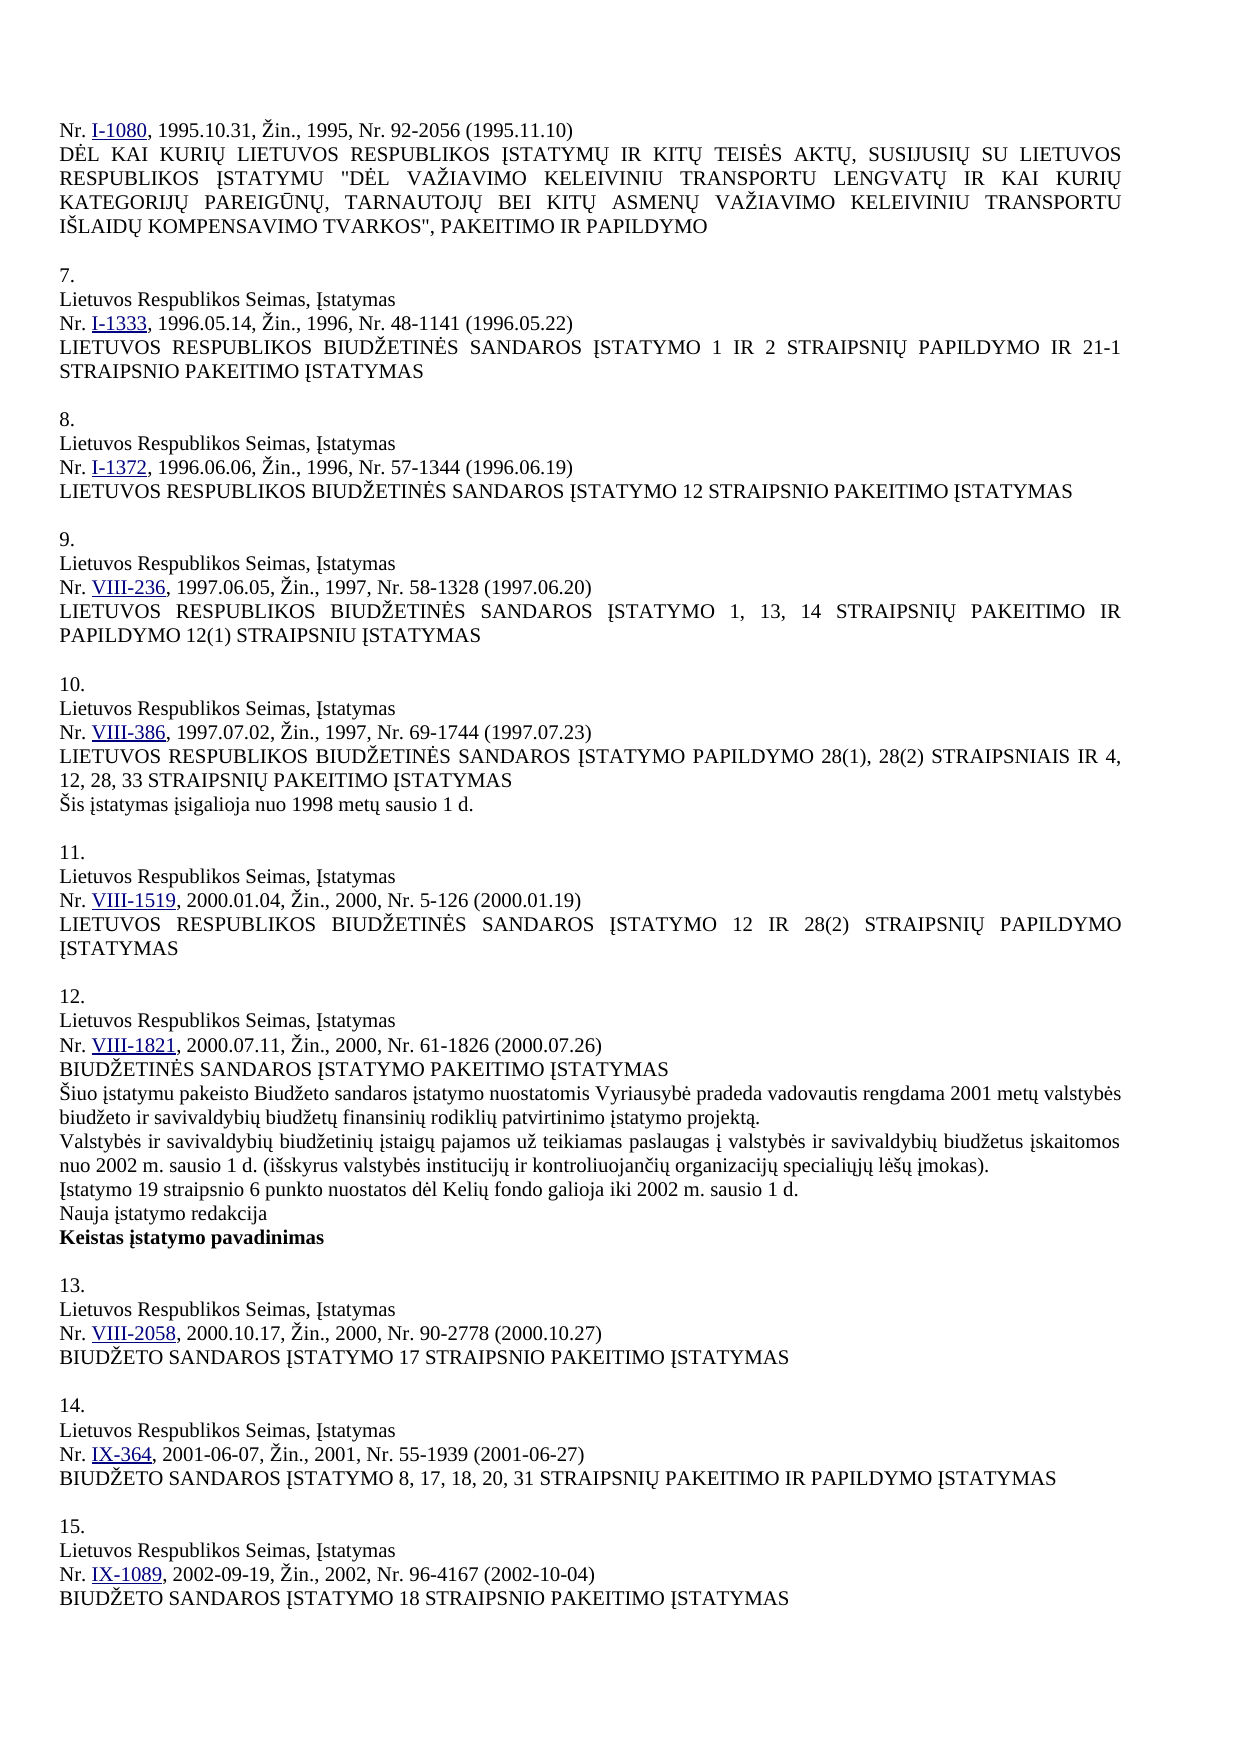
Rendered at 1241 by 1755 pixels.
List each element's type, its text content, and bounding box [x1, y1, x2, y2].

text 7. [59, 262, 1122, 287]
text Nr. VIII-1519, 2000.01.04, Žin., 2000, Nr. 5-126 (2000.01.19) [59, 888, 1122, 912]
text LIETUVOS RESPUBLIKOS BIUDŽETINĖS SANDAROS ĮSTATYMO 12 STRAIPSNIO PAKEITIMO ĮSTATYMAS [59, 479, 1122, 503]
text DĖL KAI KURIŲ LIETUVOS RESPUBLIKOS ĮSTATYMŲ IR KITŲ TEISĖS AKTŲ, SUSIJUSIŲ SU LIETUVOS RESPUBLIKOS ĮSTATYMU "DĖL VAŽIAVIMO KELEIVINIU TRANSPORTU LENGVATŲ IR KAI KURIŲ KATEGORIJŲ PAREIGŪNŲ, TARNAUTOJŲ BEI KITŲ ASMENŲ VAŽIAVIMO KELEIVINIU TRANSPORTU IŠLAIDŲ KOMPENSAVIMO TVARKOS", PAKEITIMO IR PAPILDYMO [59, 142, 1122, 238]
text 9. [59, 527, 1122, 551]
text LIETUVOS RESPUBLIKOS BIUDŽETINĖS SANDAROS ĮSTATYMO 12 IR 28(2) STRAIPSNIŲ PAPILDYMO ĮSTATYMAS [59, 912, 1122, 960]
text Nr. I-1080, 1995.10.31, Žin., 1995, Nr. 92-2056 (1995.11.10) [59, 118, 1122, 142]
text Lietuvos Respublikos Seimas, Įstatymas [59, 1297, 1122, 1321]
text Nr. I-1372, 1996.06.06, Žin., 1996, Nr. 57-1344 (1996.06.19) [59, 455, 1122, 479]
text Nr. IX-364, 2001-06-07, Žin., 2001, Nr. 55-1939 (2001-06-27) [59, 1442, 1122, 1466]
text Lietuvos Respublikos Seimas, Įstatymas [59, 1008, 1122, 1032]
text Nr. VIII-1821, 2000.07.11, Žin., 2000, Nr. 61-1826 (2000.07.26) [59, 1032, 1122, 1057]
text Nr. VIII-236, 1997.06.05, Žin., 1997, Nr. 58-1328 (1997.06.20) [59, 575, 1122, 599]
text Lietuvos Respublikos Seimas, Įstatymas [59, 864, 1122, 888]
text 10. [59, 672, 1122, 696]
text Nr. I-1333, 1996.05.14, Žin., 1996, Nr. 48-1141 (1996.05.22) [59, 311, 1122, 335]
text Nauja įstatymo redakcija [59, 1201, 1122, 1225]
text Keistas įstatymo pavadinimas [59, 1225, 1122, 1249]
text LIETUVOS RESPUBLIKOS BIUDŽETINĖS SANDAROS ĮSTATYMO PAPILDYMO 28(1), 28(2) STRAIPSNIAIS IR 4, 12, 28, 33 STRAIPSNIŲ PAKEITIMO ĮSTATYMAS [59, 744, 1122, 792]
text 12. [59, 984, 1122, 1008]
text 8. [59, 407, 1122, 431]
text Šis įstatymas įsigalioja nuo 1998 metų sausio 1 d. [59, 792, 1122, 816]
text Lietuvos Respublikos Seimas, Įstatymas [59, 696, 1122, 720]
text BIUDŽETINĖS SANDAROS ĮSTATYMO PAKEITIMO ĮSTATYMAS [59, 1057, 1122, 1081]
text Valstybės ir savivaldybių biudžetinių įstaigų pajamos už teikiamas paslaugas į valstybės ir savivaldybių biudžetus įskaitomos nuo 2002 m. sausio 1 d. (išskyrus valstybės institucijų ir kontroliuojančių organizacijų specialiųjų lėšų įmokas). [59, 1129, 1122, 1177]
text 15. [59, 1514, 1122, 1538]
text LIETUVOS RESPUBLIKOS BIUDŽETINĖS SANDAROS ĮSTATYMO 1 IR 2 STRAIPSNIŲ PAPILDYMO IR 21-1 STRAIPSNIO PAKEITIMO ĮSTATYMAS [59, 335, 1122, 383]
text Lietuvos Respublikos Seimas, Įstatymas [59, 431, 1122, 455]
text Lietuvos Respublikos Seimas, Įstatymas [59, 1538, 1122, 1562]
text BIUDŽETO SANDAROS ĮSTATYMO 18 STRAIPSNIO PAKEITIMO ĮSTATYMAS [59, 1586, 1122, 1610]
text BIUDŽETO SANDAROS ĮSTATYMO 17 STRAIPSNIO PAKEITIMO ĮSTATYMAS [59, 1345, 1122, 1369]
text BIUDŽETO SANDAROS ĮSTATYMO 8, 17, 18, 20, 31 STRAIPSNIŲ PAKEITIMO IR PAPILDYMO ĮSTATYMAS [59, 1466, 1122, 1490]
text Lietuvos Respublikos Seimas, Įstatymas [59, 551, 1122, 575]
text 11. [59, 840, 1122, 864]
text Šiuo įstatymu pakeisto Biudžeto sandaros įstatymo nuostatomis Vyriausybė pradeda vadovautis rengdama 2001 metų valstybės biudžeto ir savivaldybių biudžetų finansinių rodiklių patvirtinimo įstatymo projektą. [59, 1081, 1122, 1129]
text Lietuvos Respublikos Seimas, Įstatymas [59, 1417, 1122, 1442]
text 13. [59, 1273, 1122, 1297]
text 14. [59, 1393, 1122, 1417]
text LIETUVOS RESPUBLIKOS BIUDŽETINĖS SANDAROS ĮSTATYMO 1, 13, 14 STRAIPSNIŲ PAKEITIMO IR PAPILDYMO 12(1) STRAIPSNIU ĮSTATYMAS [59, 599, 1122, 647]
text Nr. IX-1089, 2002-09-19, Žin., 2002, Nr. 96-4167 (2002-10-04) [59, 1562, 1122, 1586]
text Nr. VIII-386, 1997.07.02, Žin., 1997, Nr. 69-1744 (1997.07.23) [59, 720, 1122, 744]
text Nr. VIII-2058, 2000.10.17, Žin., 2000, Nr. 90-2778 (2000.10.27) [59, 1321, 1122, 1345]
text Įstatymo 19 straipsnio 6 punkto nuostatos dėl Kelių fondo galioja iki 2002 m. sausio 1 d. [59, 1177, 1122, 1201]
text Lietuvos Respublikos Seimas, Įstatymas [59, 287, 1122, 311]
